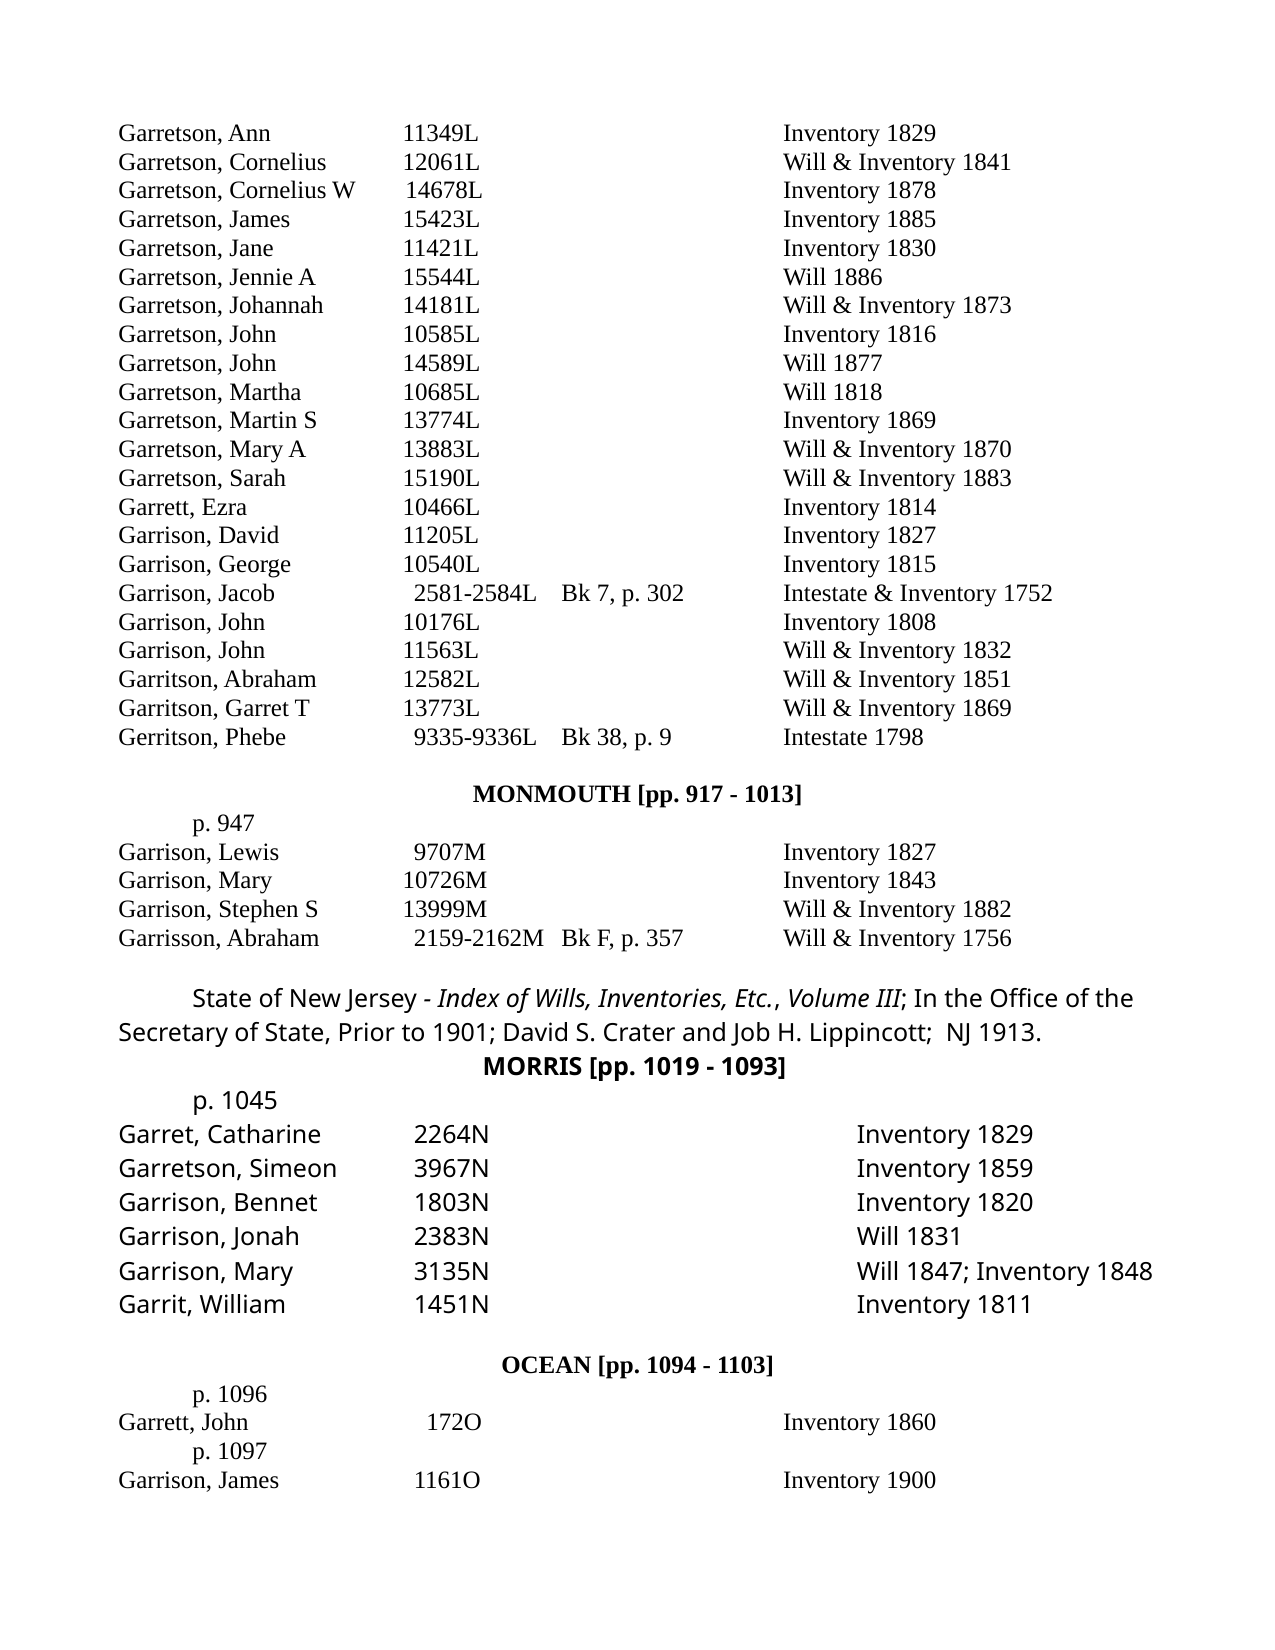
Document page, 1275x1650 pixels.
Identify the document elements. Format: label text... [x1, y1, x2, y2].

text Garretson, Cornelius 12061L Will & Inventory 1841 [118, 147, 1157, 176]
text Garrison, Bennet 1803N Inventory 1820 [118, 1185, 1157, 1219]
text Garrison, James 1161O Inventory 1900 [118, 1465, 1157, 1494]
text Garrison, Mary 3135N Will 1847; Inventory 1848 [118, 1253, 1157, 1287]
text p. 947 [118, 808, 1157, 837]
text Garrison, Mary 10726M Inventory 1843 [118, 866, 1157, 894]
text OCEAN [pp. 1094 - 1103] [118, 1350, 1157, 1379]
text MORRIS [pp. 1019 - 1093] [118, 1049, 1157, 1083]
text Garritson, Abraham 12582L Will & Inventory 1851 [118, 664, 1157, 693]
text Garrett, Ezra 10466L Inventory 1814 [118, 492, 1157, 521]
text Garrison, David 11205L Inventory 1827 [118, 521, 1157, 549]
text Garrett, John 172O Inventory 1860 [118, 1407, 1157, 1436]
text Garrison, John 10176L Inventory 1808 [118, 607, 1157, 636]
text MONMOUTH [pp. 917 - 1013] [118, 779, 1157, 808]
text Garrisson, Abraham 2159-2162M Bk F, p. 357 Will & Inventory 1756 [118, 923, 1157, 952]
text p. 1096 [118, 1379, 1157, 1407]
text Gerritson, Phebe 9335-9336L Bk 38, p. 9 Intestate 1798 [118, 722, 1157, 751]
text Garrison, Stephen S 13999M Will & Inventory 1882 [118, 894, 1157, 923]
text p. 1097 [118, 1436, 1157, 1465]
text Garretson, Martin S 13774L Inventory 1869 [118, 406, 1157, 434]
text Garretson, Martha 10685L Will 1818 [118, 377, 1157, 406]
text Garret, Catharine 2264N Inventory 1829 [118, 1117, 1157, 1151]
text State of New Jersey - Index of Wills, Inventories, Etc., Volume III; In the Office of the Secretary of State, Prior to 1901; David S. Crater and Job H. Lippincott; NJ 1913. [118, 981, 1157, 1049]
text Garrison, Jonah 2383N Will 1831 [118, 1219, 1157, 1253]
text Garretson, Jennie A 15544L Will 1886 [118, 262, 1157, 291]
text Garrison, Jacob 2581-2584L Bk 7, p. 302 Intestate & Inventory 1752 [118, 578, 1157, 607]
text Garretson, John 14589L Will 1877 [118, 348, 1157, 377]
text Garretson, Ann 11349L Inventory 1829 [118, 118, 1157, 147]
text Garretson, Johannah 14181L Will & Inventory 1873 [118, 291, 1157, 319]
text Garretson, John 10585L Inventory 1816 [118, 319, 1157, 348]
text Garrison, John 11563L Will & Inventory 1832 [118, 636, 1157, 664]
text Garritson, Garret T 13773L Will & Inventory 1869 [118, 693, 1157, 722]
text Garrison, Lewis 9707M Inventory 1827 [118, 837, 1157, 866]
text p. 1045 [118, 1083, 1157, 1117]
text Garrison, George 10540L Inventory 1815 [118, 549, 1157, 578]
text Garretson, James 15423L Inventory 1885 [118, 204, 1157, 233]
text Garrit, William 1451N Inventory 1811 [118, 1287, 1157, 1321]
text Garretson, Simeon 3967N Inventory 1859 [118, 1151, 1157, 1185]
text Garretson, Cornelius W 14678L Inventory 1878 [118, 176, 1157, 204]
text Garretson, Jane 11421L Inventory 1830 [118, 233, 1157, 262]
text Garretson, Mary A 13883L Will & Inventory 1870 [118, 434, 1157, 463]
text Garretson, Sarah 15190L Will & Inventory 1883 [118, 463, 1157, 492]
